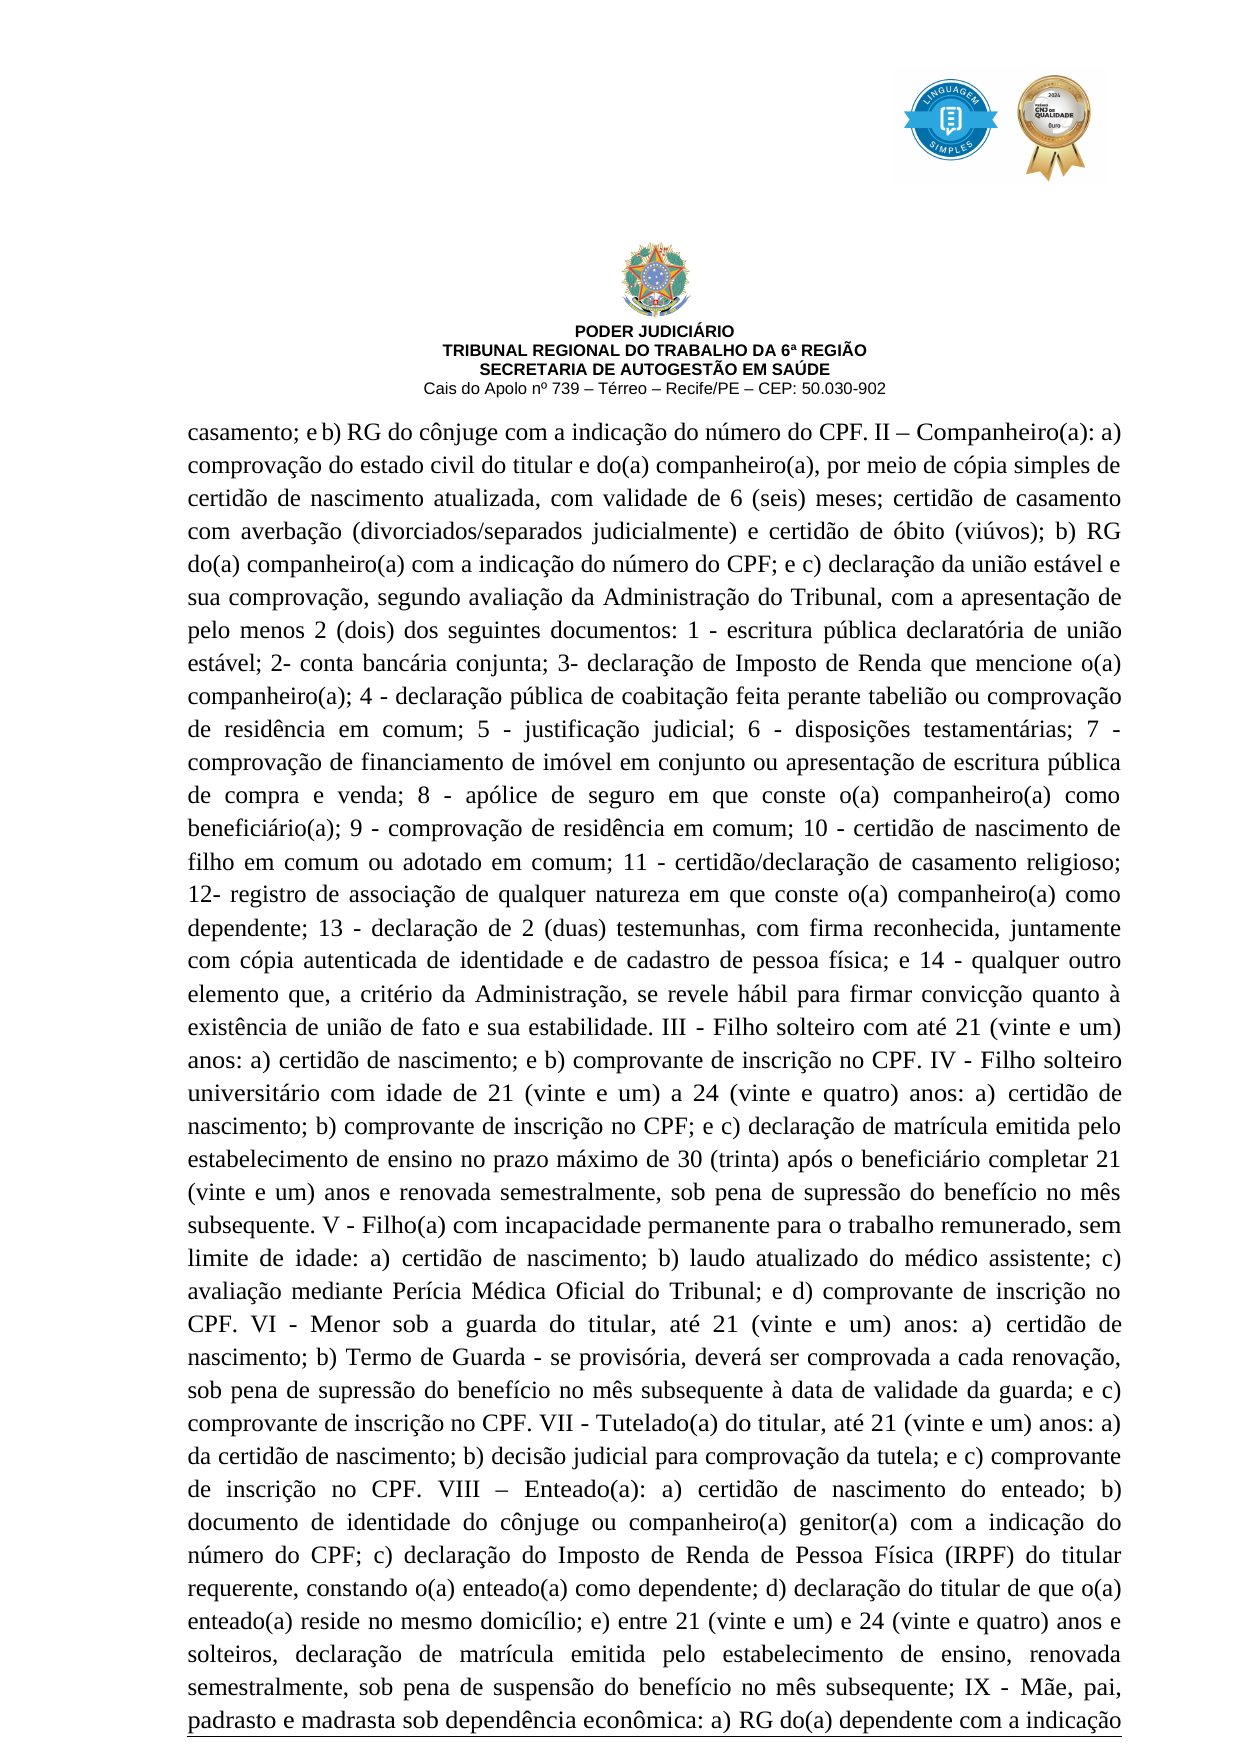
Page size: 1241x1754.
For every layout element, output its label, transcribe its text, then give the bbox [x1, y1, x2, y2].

text casamento; e b) RG do cônjuge com a indicação do número do CPF. II – Companheiro(a): a) comprovação do estado civil do titular e do(a) companheiro(a), por meio de cópia simples de certidão de nascimento atualizada, com validade de 6 (seis) meses; certidão de casamento com averbação (divorciados/separados judicialmente) e certidão de óbito (viúvos); b) RG do(a) companheiro(a) com a indicação do número do CPF; e c) declaração da união estável e sua comprovação, segundo avaliação da Administração do Tribunal, com a apresentação de pelo menos 2 (dois) dos seguintes documentos: 1 - escritura pública declaratória de união estável; 2- conta bancária conjunta; 3- declaração de Imposto de Renda que mencione o(a) companheiro(a); 4 - declaração pública de coabitação feita perante tabelião ou comprovação de residência em comum; 5 - justificação judicial; 6 - disposições testamentárias; 7 - comprovação de financiamento de imóvel em conjunto ou apresentação de escritura pública de compra e venda; 8 - apólice de seguro em que conste o(a) companheiro(a) como beneficiário(a); 9 - comprovação de residência em comum; 10 - certidão de nascimento de filho em comum ou adotado em comum; 11 - certidão/declaração de casamento religioso; 12- registro de associação de qualquer natureza em que conste o(a) companheiro(a) como dependente; 13 - declaração de 2 (duas) testemunhas, com firma reconhecida, juntamente com cópia autenticada de identidade e de cadastro de pessoa física; e 14 - qualquer outro elemento que, a critério da Administração, se revele hábil para firmar convicção quanto à existência de união de fato e sua estabilidade. III - Filho solteiro com até 21 (vinte e um) anos: a) certidão de nascimento; e b) comprovante de inscrição no CPF. IV - Filho solteiro universitário com idade de 21 (vinte e um) a 24 (vinte e quatro) anos: a) certidão de nascimento; b) comprovante de inscrição no CPF; e c) declaração de matrícula emitida pelo estabelecimento de ensino no prazo máximo de 30 (trinta) após o beneficiário completar 21 (vinte e um) anos e renovada semestralmente, sob pena de supressão do benefício no mês subsequente. V - Filho(a) com incapacidade permanente para o trabalho remunerado, sem limite de idade: a) certidão de nascimento; b) laudo atualizado do médico assistente; c) avaliação mediante Perícia Médica Oficial do Tribunal; e d) comprovante de inscrição no CPF. VI - Menor sob a guarda do titular, até 21 (vinte e um) anos: a) certidão de nascimento; b) Termo de Guarda - se provisória, deverá ser comprovada a cada renovação, sob pena de supressão do benefício no mês subsequente à data de validade da guarda; e c) comprovante de inscrição no CPF. VII - Tutelado(a) do titular, até 21 (vinte e um) anos: a) da certidão de nascimento; b) decisão judicial para comprovação da tutela; e c) comprovante de inscrição no CPF. VIII – Enteado(a): a) certidão de nascimento do enteado; b) documento de identidade do cônjuge ou companheiro(a) genitor(a) com a indicação do número do CPF; c) declaração do Imposto de Renda de Pessoa Física (IRPF) do titular requerente, constando o(a) enteado(a) como dependente; d) declaração do titular de que o(a) enteado(a) reside no mesmo domicílio; e) entre 21 (vinte e um) e 24 (vinte e quatro) anos e solteiros, declaração de matrícula emitida pelo estabelecimento de ensino, renovada semestralmente, sob pena de suspensão do benefício no mês subsequente; IX - Mãe, pai, padrasto e madrasta sob dependência econômica: a) RG do(a) dependente com a indicação [187, 417, 1122, 1736]
